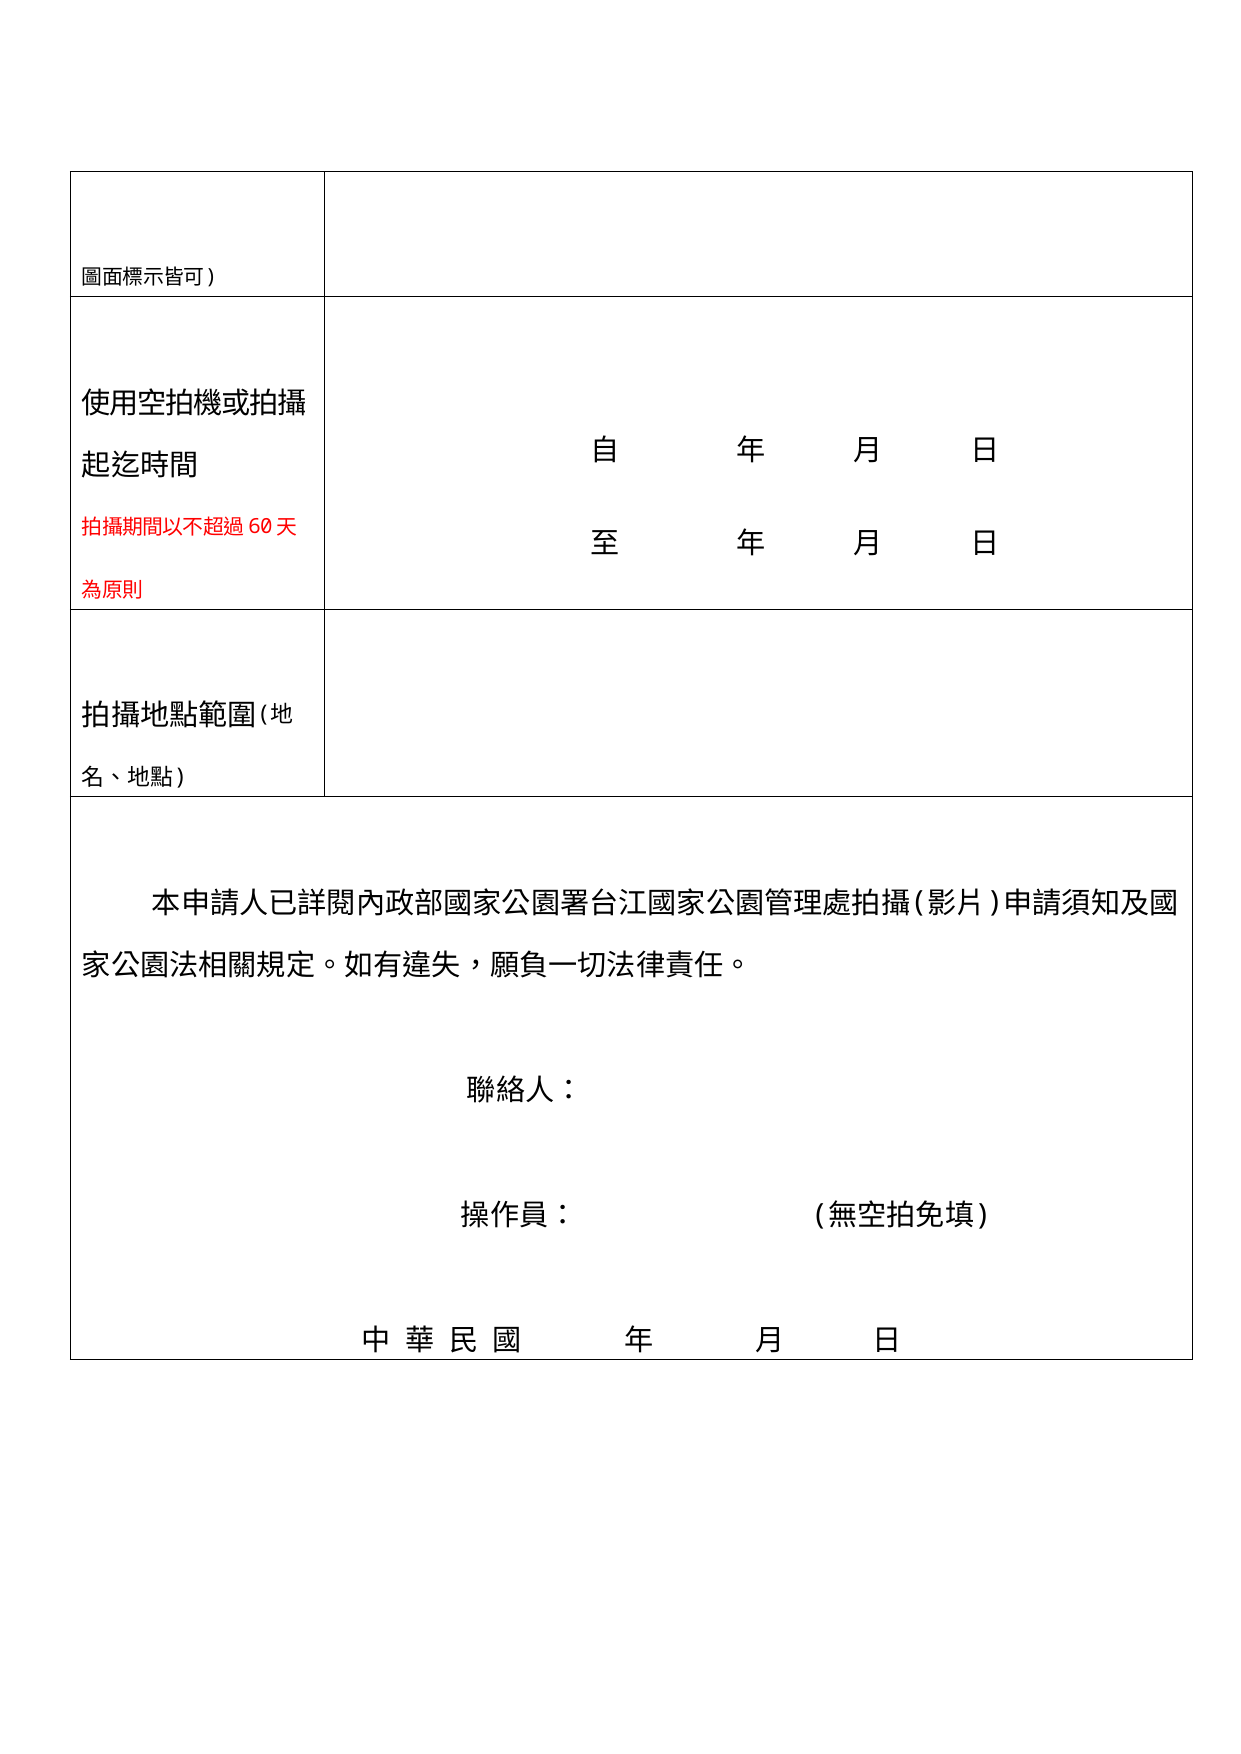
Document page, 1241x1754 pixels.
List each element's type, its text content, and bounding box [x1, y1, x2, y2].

table_cell 拍攝地點範圍(地名、地點) [71, 610, 324, 796]
table_cell 圖面標示皆可) [71, 172, 324, 296]
table_cell 本申請人已詳閱內政部國家公園署台江國家公園管理處拍攝(影片)申請須知及國家公園法相關規定。如有違失，願負一切法律責任。 聯絡人： 操作員： (無空拍免填) 中 華 民 國 年 月 日 [71, 797, 1192, 1359]
table_cell [325, 610, 1192, 796]
table_cell 自 年 月 日 至 年 月 日 [325, 297, 1192, 609]
table_cell [325, 172, 1192, 296]
table_cell 使用空拍機或拍攝 起迄時間 拍攝期間以不超過60天為原則 [71, 297, 324, 609]
